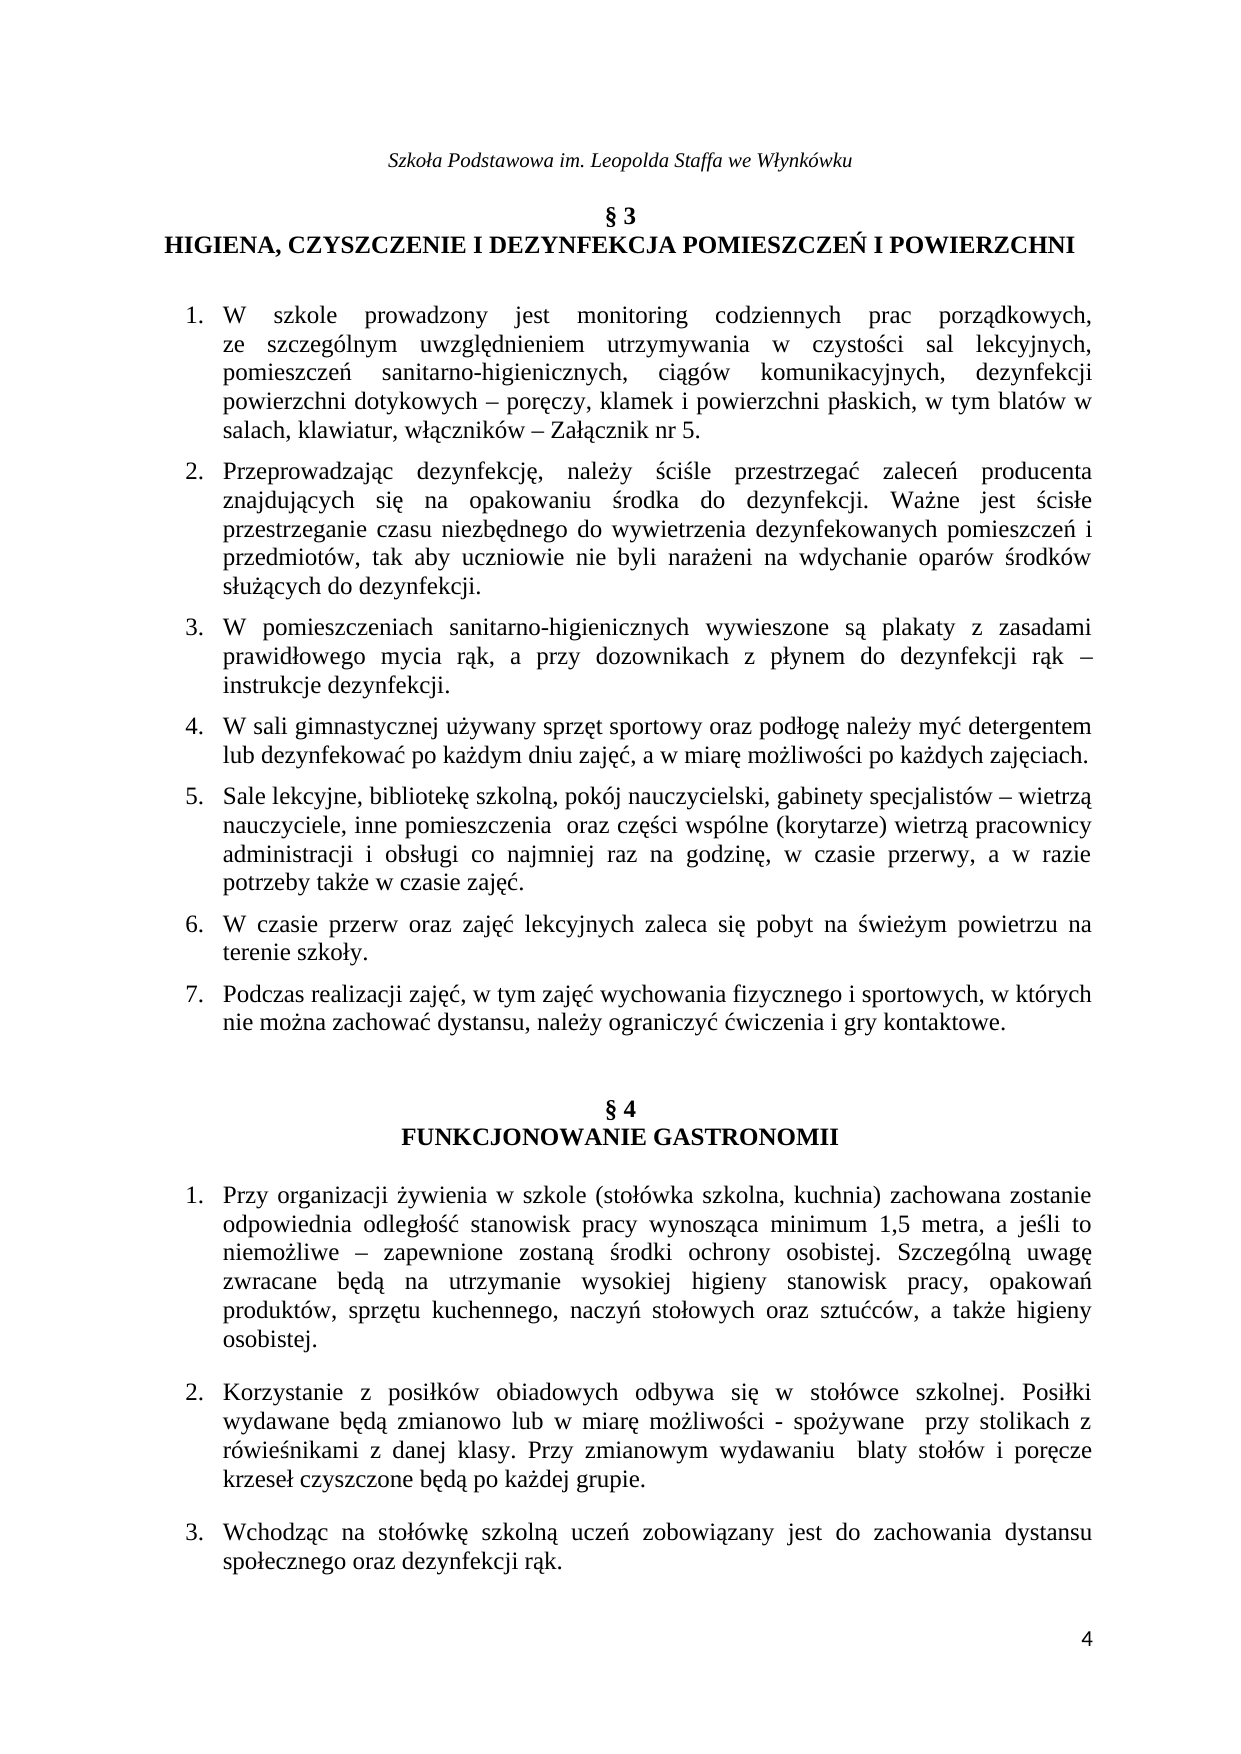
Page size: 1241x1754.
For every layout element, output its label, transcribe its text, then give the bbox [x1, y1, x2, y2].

list W czasie przerw oraz zajęć lekcyjnych zaleca się pobyt na świeżym powietrzu na terenie szkoły. [185, 909, 1093, 966]
list W sali gimnastycznej używany sprzęt sportowy oraz podłogę należy myć detergentem lub dezynfekować po każdym dniu zajęć, a w miarę możliwości po każdych zajęciach. [185, 711, 1093, 769]
list Podczas realizacji zajęć, w tym zajęć wychowania fizycznego i sportowych, w których nie można zachować dystansu, należy ograniczyć ćwiczenia i gry kontaktowe. [185, 979, 1093, 1036]
list Korzystanie z posiłków obiadowych odbywa się w stołówce szkolnej. Posiłki wydawane będą zmianowo lub w miarę możliwości - spożywane przy stolikach z rówieśnikami z danej klasy. Przy zmianowym wydawaniu blaty stołów i poręcze krzeseł czyszczone będą po każdej grupie. [185, 1377, 1093, 1492]
text HIGIENA, CZYSZCZENIE I DEZYNFEKCJA POMIESZCZEŃ I POWIERZCHNI [148, 230, 1093, 259]
list W szkole prowadzony jest monitoring codziennych prac porządkowych, ze szczególnym uwzględnieniem utrzymywania w czystości sal lekcyjnych, pomieszczeń sanitarno-higienicznych, ciągów komunikacyjnych, dezynfekcji powierzchni dotykowych – poręczy, klamek i powierzchni płaskich, w tym blatów w salach, klawiatur, włączników – Załącznik nr 5. [185, 300, 1093, 444]
text FUNKCJONOWANIE GASTRONOMII [148, 1122, 1093, 1151]
list Sale lekcyjne, bibliotekę szkolną, pokój nauczycielski, gabinety specjalistów – wietrzą nauczyciele, inne pomieszczenia oraz części wspólne (korytarze) wietrzą pracownicy administracji i obsługi co najmniej raz na godzinę, w czasie przerwy, a w razie potrzeby także w czasie zajęć. [185, 781, 1093, 896]
list Przy organizacji żywienia w szkole (stołówka szkolna, kuchnia) zachowana zostanie odpowiednia odległość stanowisk pracy wynosząca minimum 1,5 metra, a jeśli to niemożliwe – zapewnione zostaną środki ochrony osobistej. Szczególną uwagę zwracane będą na utrzymanie wysokiej higieny stanowisk pracy, opakowań produktów, sprzętu kuchennego, naczyń stołowych oraz sztućców, a także higieny osobistej. [185, 1180, 1093, 1352]
list W pomieszczeniach sanitarno-higienicznych wywieszone są plakaty z zasadami prawidłowego mycia rąk, a przy dozownikach z płynem do dezynfekcji rąk – instrukcje dezynfekcji. [185, 612, 1093, 699]
list Przeprowadzając dezynfekcję, należy ściśle przestrzegać zaleceń producenta znajdujących się na opakowaniu środka do dezynfekcji. Ważne jest ścisłe przestrzeganie czasu niezbędnego do wywietrzenia dezynfekowanych pomieszczeń i przedmiotów, tak aby uczniowie nie byli narażeni na wdychanie oparów środków służących do dezynfekcji. [185, 456, 1093, 600]
text § 4 [148, 1094, 1093, 1122]
text § 3 [148, 201, 1093, 230]
list Wchodząc na stołówkę szkolną uczeń zobowiązany jest do zachowania dystansu społecznego oraz dezynfekcji rąk. [185, 1517, 1093, 1575]
